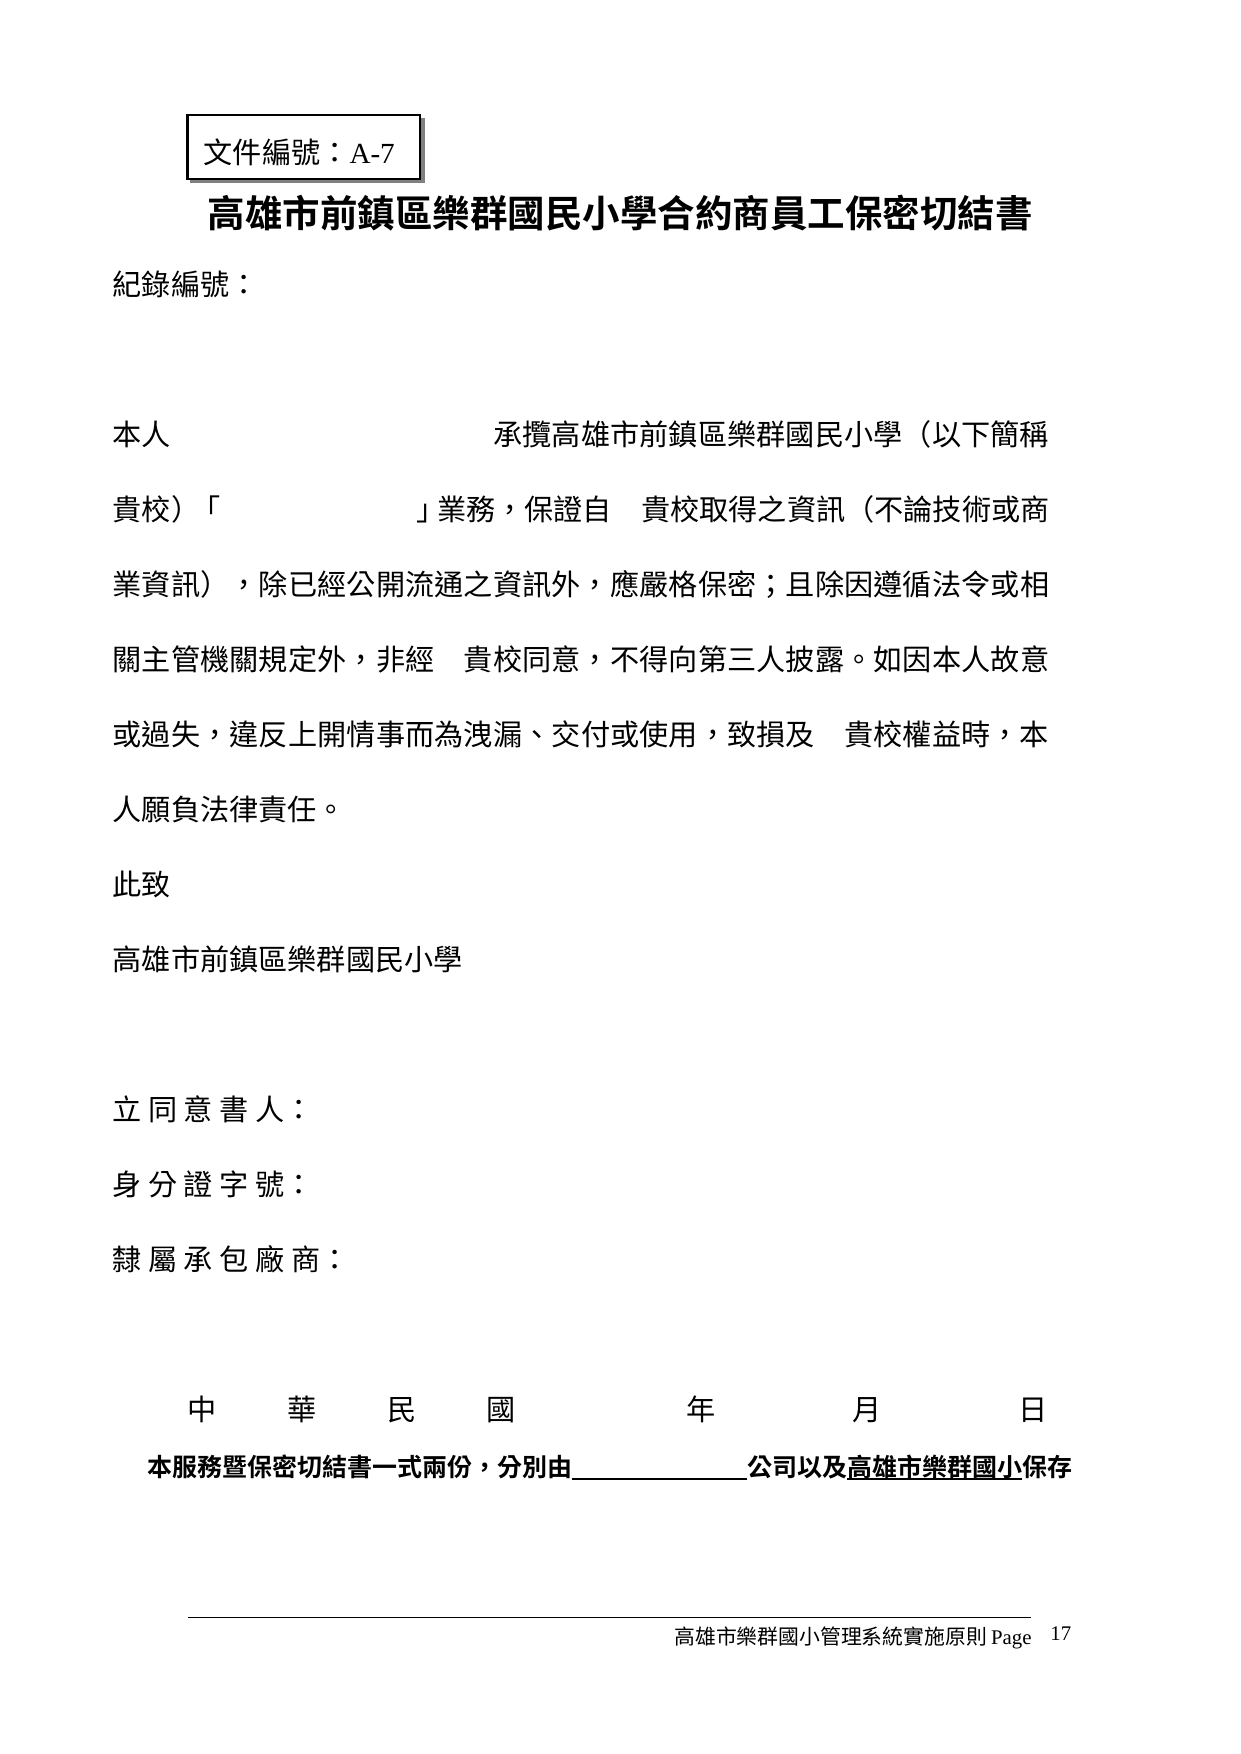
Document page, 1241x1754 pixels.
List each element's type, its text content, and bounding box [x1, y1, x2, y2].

text 此致 [112, 845, 1049, 920]
text 高雄市前鎮區樂群國民小學 [112, 920, 1049, 995]
text 文件編號：A-7 [203, 124, 404, 170]
text 隸 屬 承 包 廠 商： [112, 1220, 1049, 1295]
text [189, 116, 419, 178]
text 高雄市前鎮區樂群國民小學合約商員工保密切結書 [187, 183, 1053, 238]
text 紀錄編號： [112, 245, 1125, 320]
text 中 華 民 國 年 月 日 [187, 1370, 1049, 1438]
text 本人 承攬高雄市前鎮區樂群國民小學（以下簡稱 貴校）「 」業務，保證自 貴校取得之資訊（不論技術或商業資訊），除已經公開流通之資訊外，應嚴格保密；且除因遵循法令或相關主管機關規定外，非經 貴校同意，不得向第三人披露。如因本人故意或過失，違反上開情事而為洩漏、交付或使用，致損及 貴校權益時，本人願負法律責任。 [112, 395, 1049, 845]
text 身 分 證 字 號： [112, 1145, 1049, 1220]
text 立 同 意 書 人： [112, 1070, 1049, 1145]
text [132, 1440, 1124, 1515]
text 本服務暨保密切結書一式兩份，分別由 公司以及高雄市樂群國小保存 [147, 1447, 1109, 1483]
